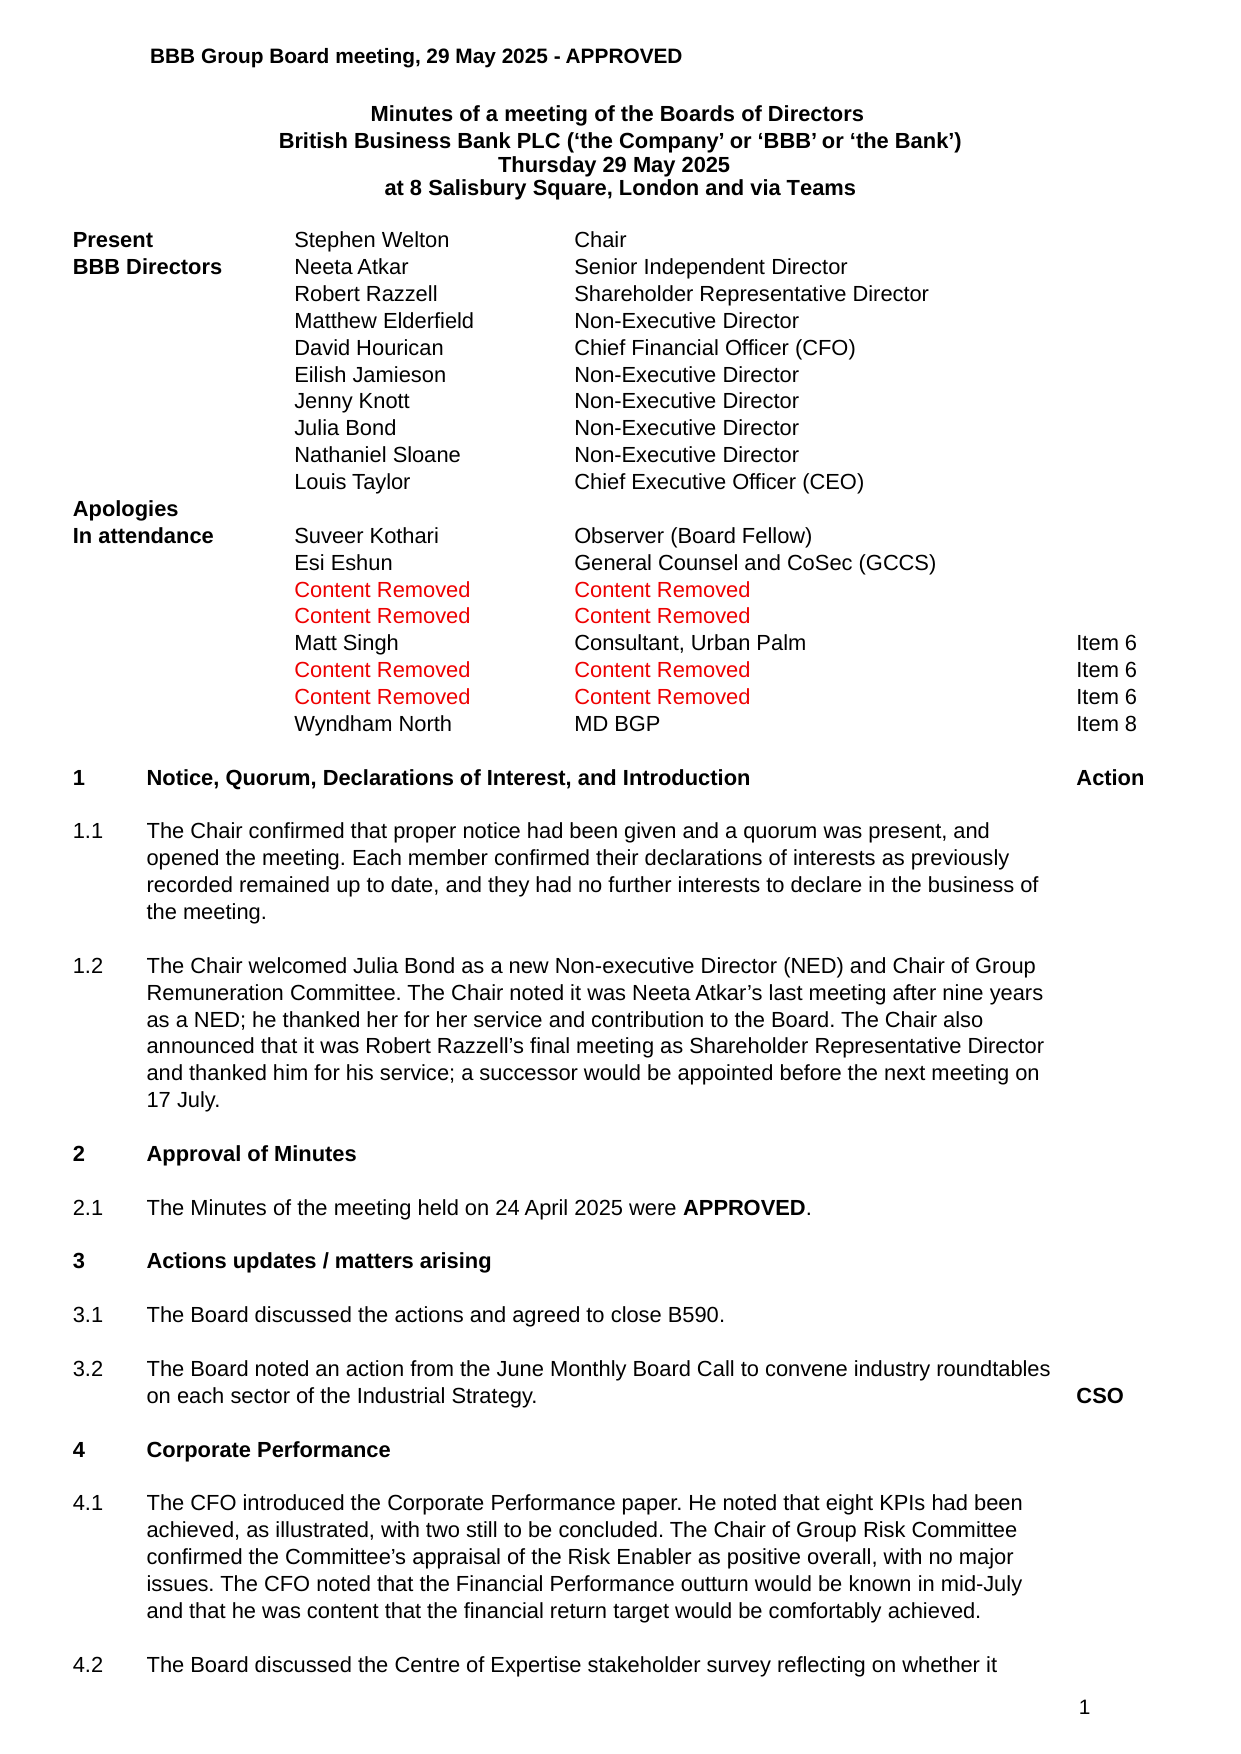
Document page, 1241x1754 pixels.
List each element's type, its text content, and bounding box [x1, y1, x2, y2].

table_cell [135, 1625, 1065, 1652]
table_cell [1065, 523, 1198, 550]
table_cell [61, 1625, 135, 1652]
table_cell The Chair welcomed Julia Bond as a new Non-executive Director (NED) and Chair of Group Remuneration Committee. The Chair noted it was Neeta Atkar’s last meeting after nine years as a NED; he thanked her for her service and contribution to the Board. The Chair also announced that it was Robert Razzell’s final meeting as Shareholder Representative Director and thanked him for his service; a successor would be appointed before the next meeting on 17 July. [135, 953, 1065, 1114]
table_cell [1065, 1464, 1198, 1490]
table_cell [563, 496, 1065, 523]
table_cell [61, 1464, 135, 1490]
table_cell Content Removed [283, 577, 563, 603]
table_cell [1065, 1168, 1198, 1195]
table_cell Action [1065, 765, 1198, 792]
table_cell [135, 1114, 1065, 1141]
table_cell The Chair confirmed that proper notice had been given and a quorum was present, and opened the meeting. Each member confirmed their declarations of interests as previously recorded remained up to date, and they had no further interests to declare in the business of the meeting. [135, 819, 1065, 926]
table_cell Esi Eshun [283, 550, 563, 577]
table_cell [1065, 819, 1198, 926]
table_cell The Minutes of the meeting held on 24 April 2025 were APPROVED. [135, 1195, 1065, 1222]
table_cell 4 [61, 1437, 135, 1463]
table_cell [61, 711, 283, 738]
table_cell Item 8 [1065, 711, 1198, 738]
table_cell [1065, 1490, 1198, 1625]
text Thursday 29 May 2025 [150, 154, 1090, 177]
table_header Present [61, 227, 283, 254]
table_cell 4.2 [61, 1652, 135, 1678]
table_cell Apologies [61, 496, 283, 523]
text Minutes of a meeting of the Boards of Directors [150, 101, 1090, 126]
table_cell [1065, 469, 1198, 496]
table_cell The Board noted an action from the June Monthly Board Call to convene industry roundtables on each sector of the Industrial Strategy. [135, 1356, 1065, 1410]
table_cell 2.1 [61, 1195, 135, 1222]
table_cell [283, 496, 563, 523]
table_cell [1065, 1329, 1198, 1356]
table_cell [135, 1222, 1065, 1248]
table_cell Jenny Knott Julia Bond Nathaniel Sloane [283, 389, 563, 469]
table_cell Content Removed [283, 684, 563, 711]
table_cell [1065, 1141, 1198, 1168]
table_cell [1065, 389, 1198, 469]
table_cell [61, 926, 135, 953]
table_cell [1065, 1275, 1198, 1302]
table_cell Content Removed [563, 604, 1065, 630]
table_cell [61, 335, 283, 362]
table_cell The Board discussed the actions and agreed to close B590. [135, 1302, 1065, 1329]
table_cell [135, 792, 1065, 818]
table_cell [61, 657, 283, 684]
table_cell [135, 1464, 1065, 1490]
table_cell 2 [61, 1141, 135, 1168]
table_cell [1065, 1302, 1198, 1329]
table_cell Approval of Minutes [135, 1141, 1065, 1168]
table_cell Item 6 [1065, 657, 1198, 684]
table_cell [61, 792, 135, 818]
table_cell Chief Financial Officer (CFO) [563, 335, 1065, 362]
table_cell The Board discussed the Centre of Expertise stakeholder survey reflecting on whether it [135, 1652, 1065, 1678]
table_cell 4.1 [61, 1490, 135, 1625]
table_cell Content Removed [563, 684, 1065, 711]
table_cell [61, 604, 283, 630]
table_cell 3.2 [61, 1356, 135, 1410]
table_cell [61, 577, 283, 603]
table_cell Actions updates / matters arising [135, 1249, 1065, 1275]
table_cell [135, 1329, 1065, 1356]
table_cell [1065, 1652, 1198, 1678]
table_cell [1065, 1410, 1198, 1437]
table_cell [1065, 496, 1198, 523]
table_cell [61, 1168, 135, 1195]
table_cell 1 [61, 765, 135, 792]
table_cell Consultant, Urban Palm [563, 630, 1065, 657]
table_cell [1065, 1222, 1198, 1248]
table_cell [1065, 254, 1198, 308]
table_cell David Hourican [283, 335, 563, 362]
table_cell Content Removed [283, 657, 563, 684]
table_cell [1065, 1195, 1198, 1222]
table_cell 1.2 [61, 953, 135, 1114]
table_cell 3.1 [61, 1302, 135, 1329]
table_cell [61, 1410, 135, 1437]
table_cell [1065, 577, 1198, 603]
text British Business Bank PLC (‘the Company’ or ‘BBB’ or ‘the Bank’) [150, 128, 1090, 153]
table_cell [135, 1275, 1065, 1302]
table_cell [1065, 792, 1198, 818]
table_cell [61, 1222, 135, 1248]
table_cell [61, 1114, 135, 1141]
table_cell General Counsel and CoSec (GCCS) [563, 550, 1065, 577]
table_cell Non-Executive Director [563, 308, 1065, 335]
table_cell In attendance [61, 523, 283, 550]
table_cell Louis Taylor [283, 469, 563, 496]
table_cell [135, 738, 1065, 765]
table_cell [1065, 308, 1198, 335]
table_header Chair [563, 227, 1065, 254]
table_cell Wyndham North [283, 711, 563, 738]
table_cell [61, 1275, 135, 1302]
table_cell Corporate Performance [135, 1437, 1065, 1463]
table_cell [1065, 953, 1198, 1114]
table_cell MD BGP [563, 711, 1065, 738]
table_cell [135, 1168, 1065, 1195]
table_cell [61, 550, 283, 577]
table_header Stephen Welton [283, 227, 563, 254]
table_cell [1065, 335, 1198, 362]
table_cell The CFO introduced the Corporate Performance paper. He noted that eight KPIs had been achieved, as illustrated, with two still to be concluded. The Chair of Group Risk Committee confirmed the Committee’s appraisal of the Risk Enabler as positive overall, with no major issues. The CFO noted that the Financial Performance outturn would be known in mid-July and that he was content that the financial return target would be comfortably achieved. [135, 1490, 1065, 1625]
table_cell Content Removed [283, 604, 563, 630]
table_cell Non-Executive Director [563, 362, 1065, 388]
table_cell [135, 1410, 1065, 1437]
table_cell Matthew Elderfield [283, 308, 563, 335]
table_cell Eilish Jamieson [283, 362, 563, 388]
table_cell 3 [61, 1249, 135, 1275]
table_cell Content Removed [563, 577, 1065, 603]
table_header [1065, 227, 1198, 254]
table_cell [1065, 604, 1198, 630]
table_cell [61, 362, 283, 388]
table_cell Non-Executive Director Non-Executive Director Non-Executive Director [563, 389, 1065, 469]
table_cell [135, 926, 1065, 953]
table_cell [1065, 738, 1198, 765]
table_cell [61, 630, 283, 657]
table_cell [61, 308, 283, 335]
table_cell BBB Directors [61, 254, 283, 308]
table_cell Content Removed [563, 657, 1065, 684]
text at 8 Salisbury Square, London and via Teams [150, 177, 1090, 200]
table_cell Notice, Quorum, Declarations of Interest, and Introduction [135, 765, 1065, 792]
table_cell [1065, 1437, 1198, 1463]
table_cell [61, 469, 283, 496]
table_cell [61, 1329, 135, 1356]
table_cell [1065, 550, 1198, 577]
table_cell [1065, 926, 1198, 953]
table_cell Senior Independent Director Shareholder Representative Director [563, 254, 1065, 308]
table_cell [1065, 1625, 1198, 1652]
table_cell [61, 684, 283, 711]
table_cell [1065, 362, 1198, 388]
table_cell Observer (Board Fellow) [563, 523, 1065, 550]
table_cell CSO [1065, 1356, 1198, 1410]
table_cell 1.1 [61, 819, 135, 926]
table_cell [1065, 1114, 1198, 1141]
table_cell [61, 389, 283, 469]
table_cell Item 6 [1065, 684, 1198, 711]
table_cell Chief Executive Officer (CEO) [563, 469, 1065, 496]
table_cell Neeta Atkar Robert Razzell [283, 254, 563, 308]
table_cell Item 6 [1065, 630, 1198, 657]
table_cell [1065, 1249, 1198, 1275]
table_cell Matt Singh [283, 630, 563, 657]
table_cell Suveer Kothari [283, 523, 563, 550]
table_cell [61, 738, 135, 765]
